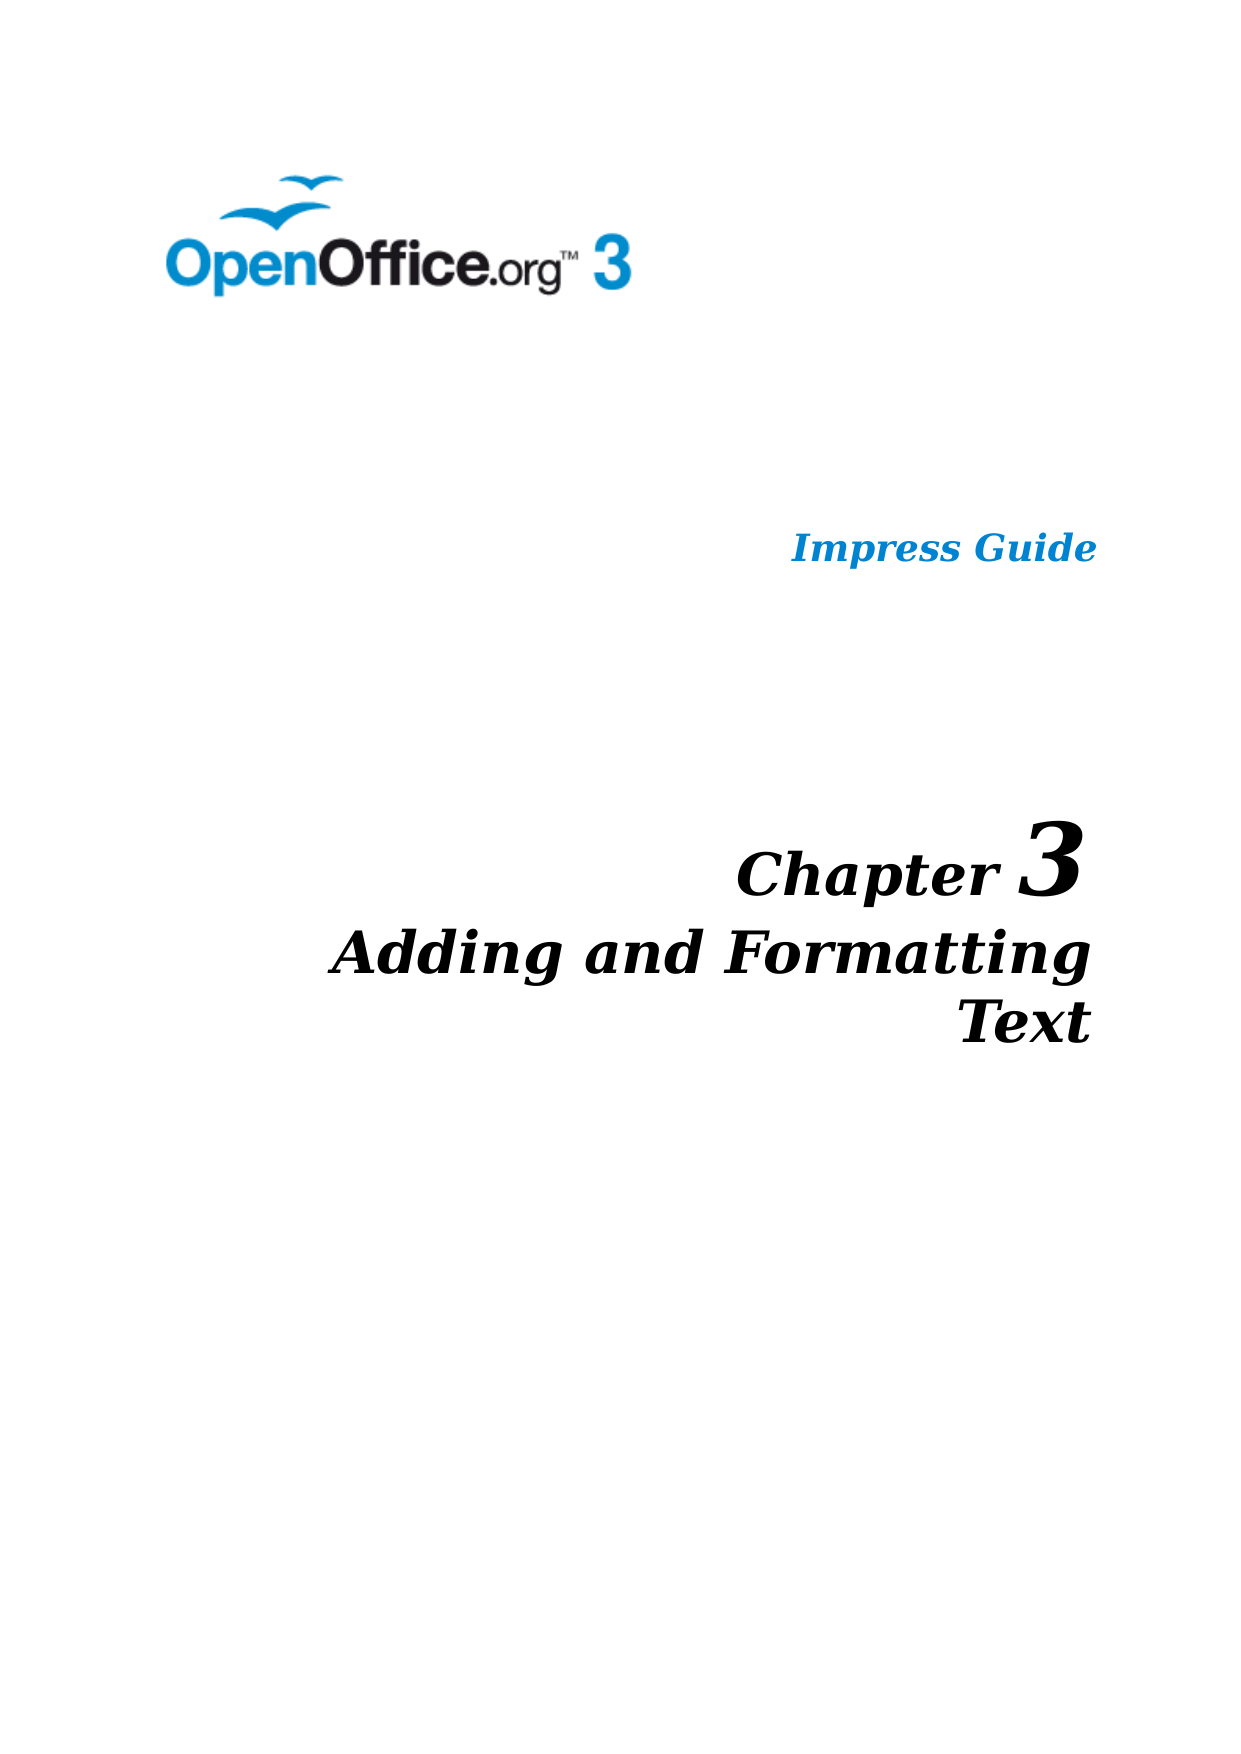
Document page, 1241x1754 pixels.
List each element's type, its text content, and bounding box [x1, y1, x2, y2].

text Impress Guide [188, 526, 1098, 570]
subtitle Chapter 3 Adding and Formatting Text [188, 801, 1098, 1056]
picture [140, 147, 655, 323]
